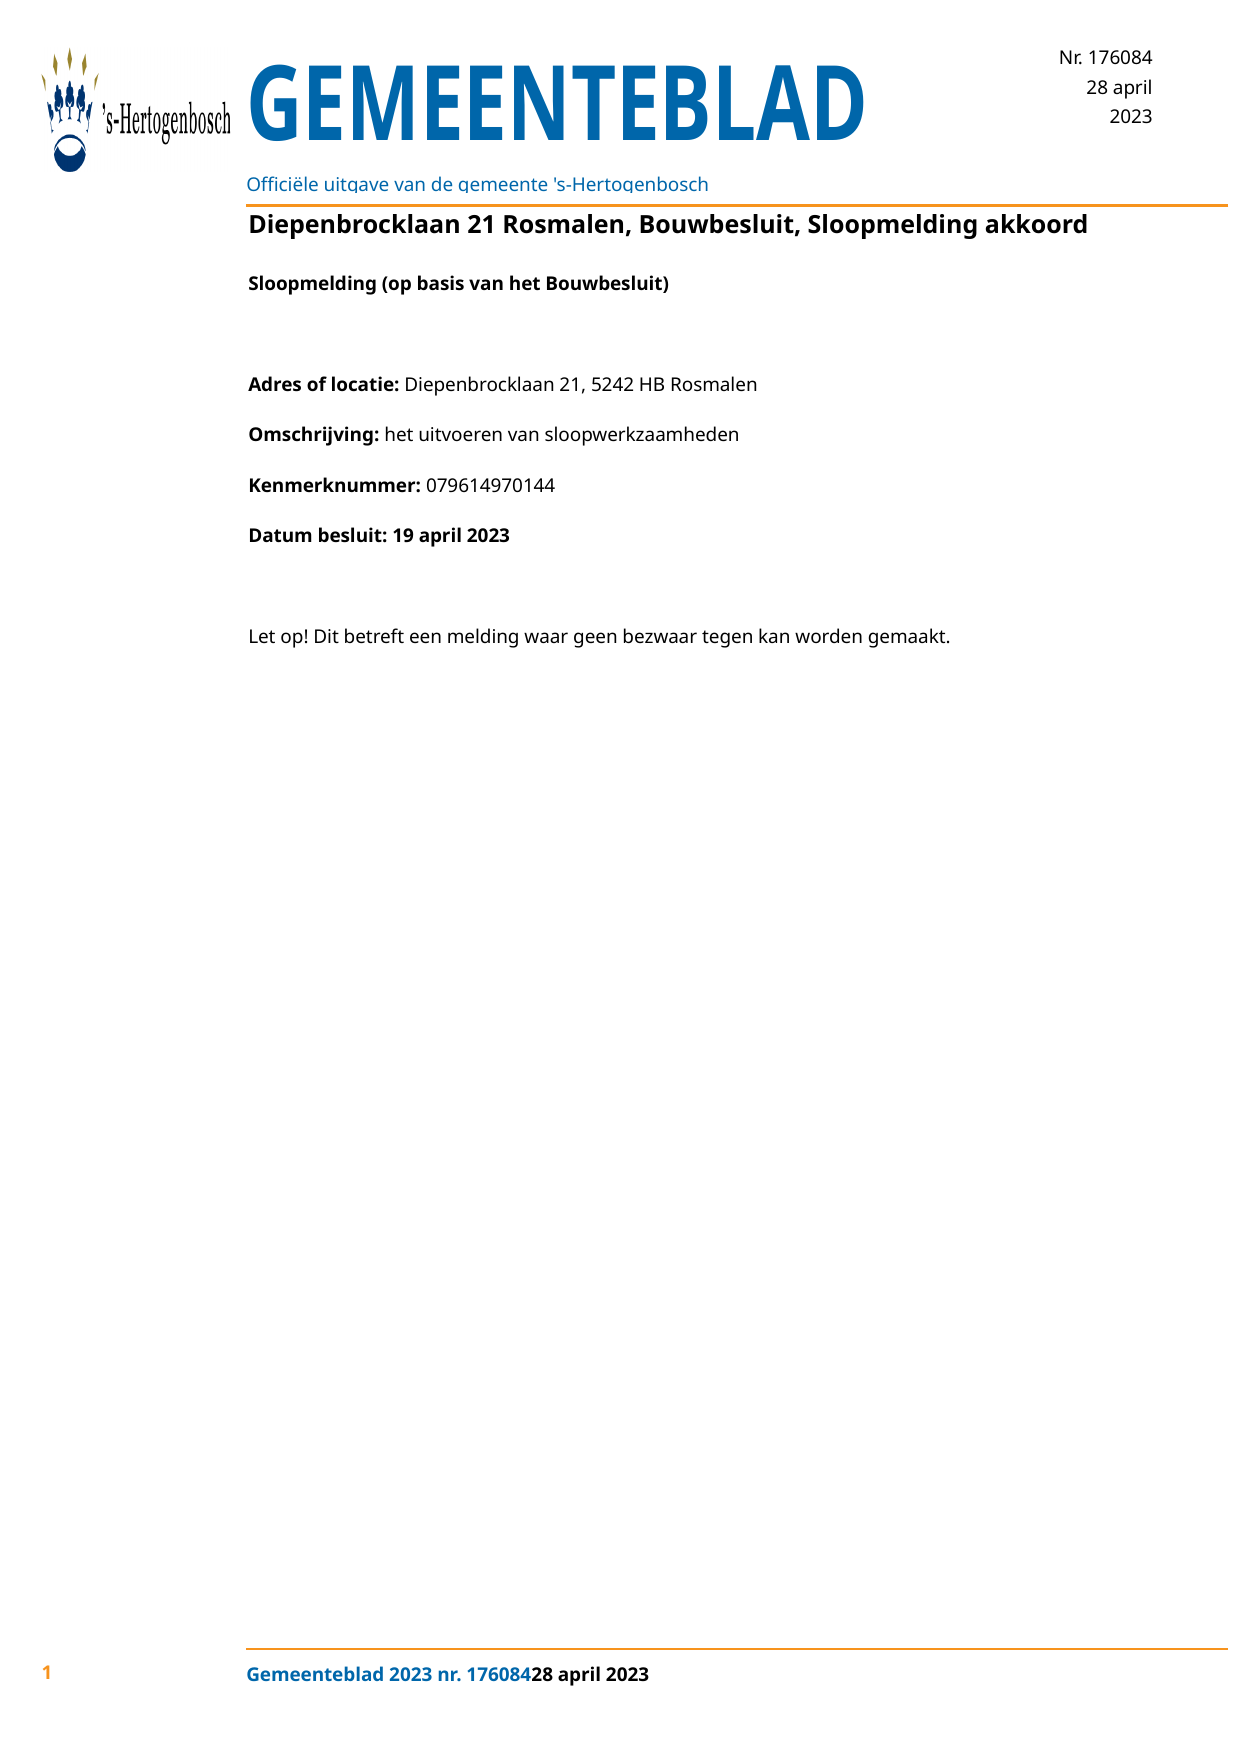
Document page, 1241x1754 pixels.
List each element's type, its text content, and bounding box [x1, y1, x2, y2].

text Adres of locatie: Diepenbrocklaan 21, 5242 HB Rosmalen [248, 371, 1152, 397]
text Omschrijving: het uitvoeren van sloopwerkzaamheden [248, 422, 1152, 447]
text Datum besluit: 19 april 2023 [248, 522, 1152, 548]
text Diepenbrocklaan 21 Rosmalen, Bouwbesluit, Sloopmelding akkoord [248, 207, 1152, 241]
text Kenmerknummer: 079614970144 [248, 472, 1152, 498]
picture [41, 47, 231, 172]
text Sloopmelding (op basis van het Bouwbesluit) [248, 270, 1152, 296]
text Let op! Dit betreft een melding waar geen bezwaar tegen kan worden gemaakt. [248, 623, 1152, 649]
